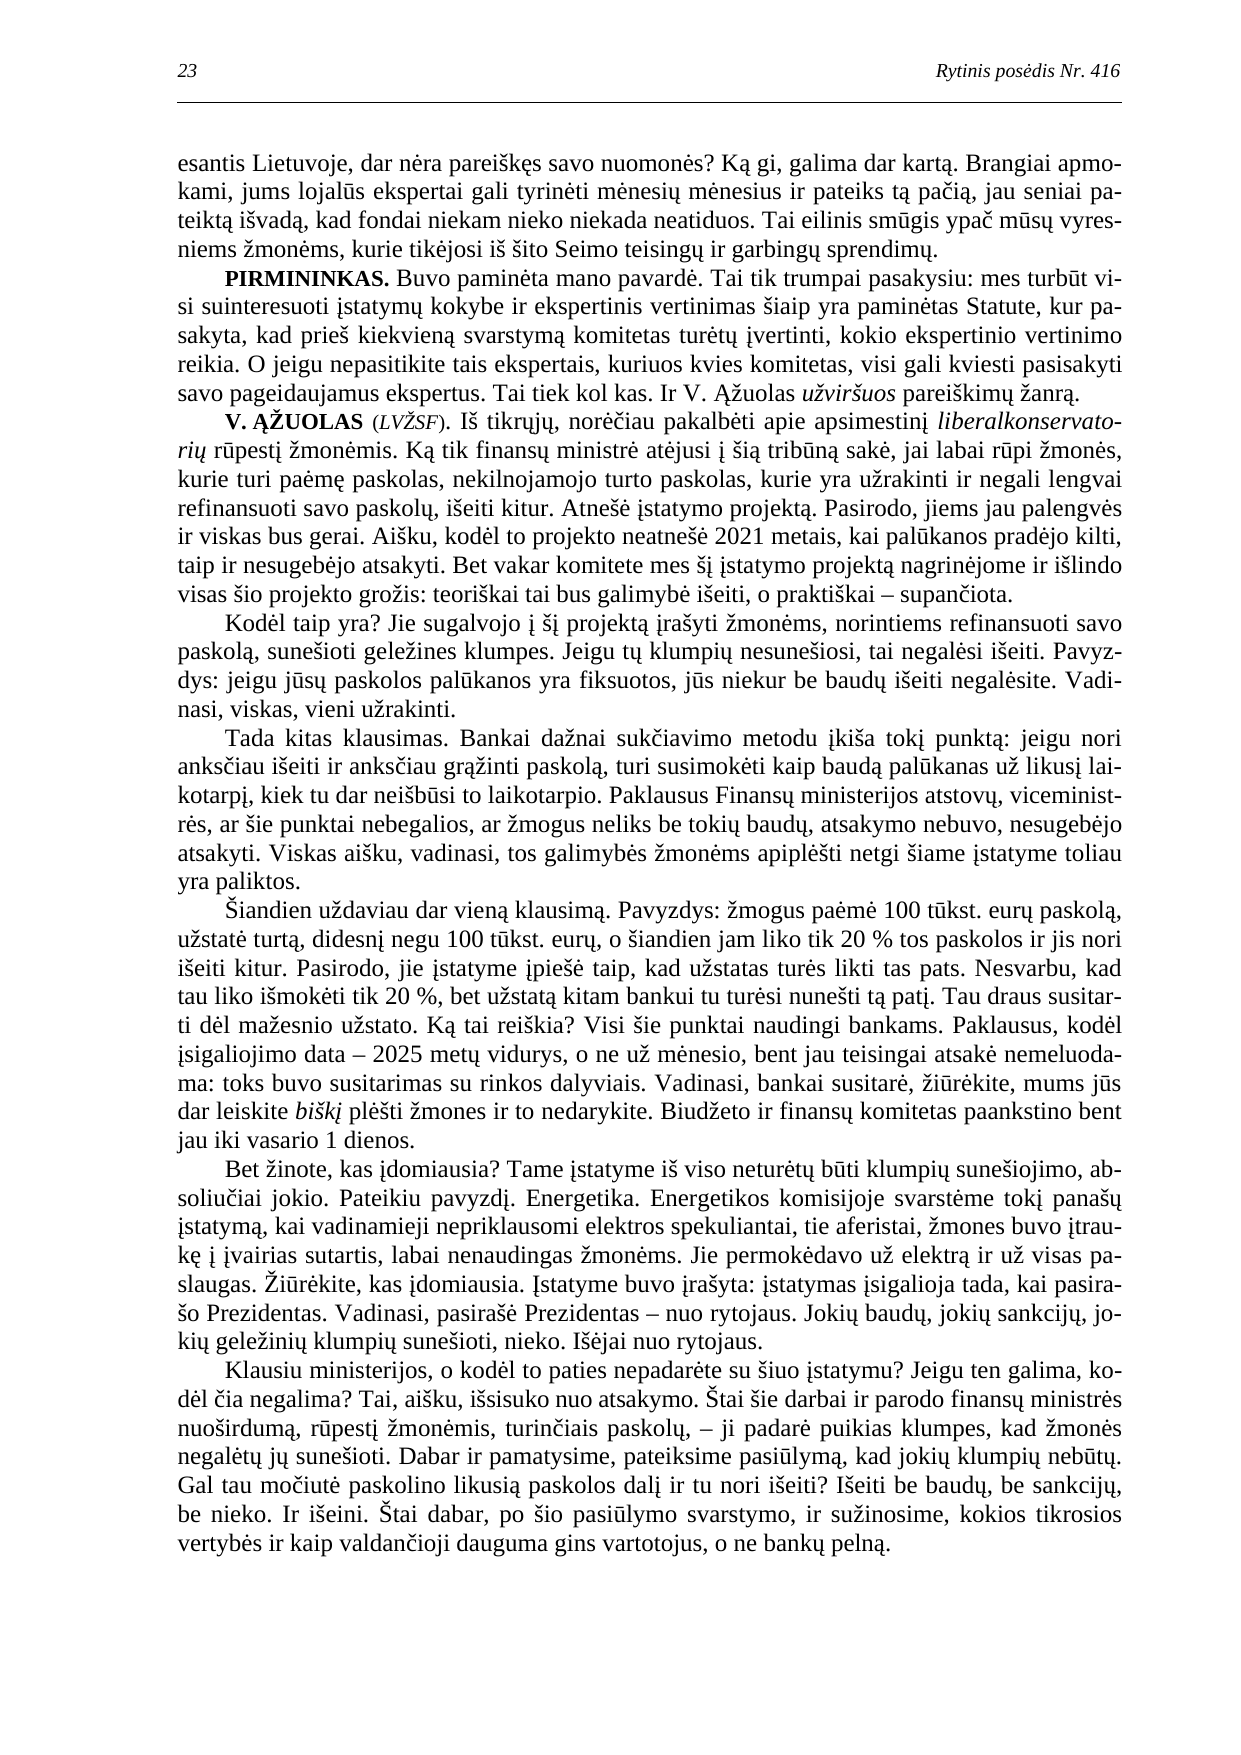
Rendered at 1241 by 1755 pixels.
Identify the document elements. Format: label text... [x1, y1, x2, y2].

text V. ĄŽUOLAS (LVŽSF). Iš tik­rų­jų, no­rė­čiau pa­kal­bė­ti apie ap­si­mes­ti­nį li­be­ral­kon­ser­va­to­rių rū­pes­tį žmo­nė­mis. Ką tik fi­nan­sų mi­nist­rė at­ėju­si į šią tri­bū­ną sa­kė, jai la­bai rū­pi žmo­nės, ku­rie tu­ri pa­ė­mę pa­sko­las, ne­kil­no­ja­mo­jo tur­to pa­sko­las, ku­rie yra už­ra­kin­ti ir ne­ga­li leng­vai re­fi­nan­suo­ti sa­vo pa­sko­lų, iš­ei­ti ki­tur. At­ne­šė įsta­ty­mo pro­jek­tą. Pa­si­ro­do, jiems jau pa­leng­vės ir vis­kas bus ge­rai. Aiš­ku, ko­dėl to pro­jek­to ne­at­ne­šė 2021 me­tais, kai pa­lū­ka­nos pra­dė­jo kil­ti, taip ir ne­su­ge­bė­jo at­sa­ky­ti. Bet va­kar ko­mi­te­te mes šį įsta­ty­mo pro­jek­tą nag­ri­nė­jo­me ir iš­lin­do vi­sas šio pro­jek­to gro­žis: te­oriš­kai tai bus ga­li­my­bė iš­ei­ti, o prak­tiš­kai – su­pan­čio­ta. [177, 406, 1122, 608]
text Ta­da ki­tas klau­si­mas. Ban­kai daž­nai suk­čia­vi­mo me­to­du įki­ša to­kį punk­tą: jei­gu no­ri anks­čiau iš­ei­ti ir anks­čiau grą­žin­ti pa­sko­lą, tu­ri su­si­mo­kė­ti kaip bau­dą pa­lū­ka­nas už li­ku­sį lai­ko­tar­pį, kiek tu dar ne­iš­bū­si to lai­ko­tar­pio. Pa­klau­sus Fi­nan­sų mi­nis­te­ri­jos at­sto­vų, vi­ce­mi­nist­rės, ar šie punk­tai ne­be­ga­lios, ar žmo­gus ne­liks be to­kių bau­dų, at­sa­ky­mo ne­bu­vo, ne­su­ge­bė­jo at­sa­ky­ti. Vis­kas aiš­ku, va­di­na­si, tos ga­li­my­bės žmo­nėms api­plėš­ti net­gi šia­me įsta­ty­me to­liau yra pa­lik­tos. [177, 723, 1122, 895]
text Bet ži­no­te, kas įdo­miau­sia? Ta­me įsta­ty­me iš vi­so ne­tu­rė­tų bū­ti klum­pių su­ne­šio­ji­mo, ab­so­liu­čiai jo­kio. Pa­tei­kiu pa­vyz­dį. Ener­ge­ti­ka. Ener­ge­ti­kos ko­mi­si­jo­je svars­tė­me to­kį pa­na­šų įsta­ty­mą, kai va­di­na­mie­ji ne­pri­klau­so­mi elek­tros spe­ku­lian­tai, tie afe­ris­tai, žmo­nes bu­vo įtrau­kę į įvai­rias su­tar­tis, la­bai ne­nau­din­gas žmo­nėms. Jie per­mo­kė­da­vo už elek­trą ir už vi­sas pa­slau­gas. Žiū­rė­ki­te, kas įdo­miau­sia. Įsta­ty­me bu­vo įra­šy­ta: įsta­ty­mas įsi­ga­lio­ja ta­da, kai pa­si­ra­šo Pre­zi­den­tas. Va­di­na­si, pa­si­ra­šė Pre­zi­den­tas – nuo ry­to­jaus. Jo­kių bau­dų, jo­kių sank­ci­jų, jo­kių ge­le­ži­nių klum­pių su­ne­šio­ti, nie­ko. Iš­ėjai nuo ry­to­jaus. [177, 1154, 1122, 1355]
text Ko­dėl taip yra? Jie su­gal­vo­jo į šį pro­jek­tą įra­šy­ti žmo­nėms, no­rin­tiems re­fi­nan­suo­ti sa­vo pa­sko­lą, su­ne­šio­ti ge­le­ži­nes klum­pes. Jei­gu tų klum­pių ne­su­ne­šio­si, tai ne­ga­lė­si iš­ei­ti. Pa­vyz­dys: jei­gu jū­sų pa­sko­los pa­lū­ka­nos yra fik­suo­tos, jūs nie­kur be bau­dų iš­ei­ti ne­ga­lė­si­te. Va­di­na­si, vis­kas, vie­ni už­ra­kin­ti. [177, 608, 1122, 723]
text esan­tis Lie­tu­vo­je, dar nė­ra pa­reiš­kęs sa­vo nuo­mo­nės? Ką gi, ga­li­ma dar kar­tą. Bran­giai ap­mo­ka­mi, jums lo­ja­lūs eks­per­tai ga­li ty­ri­nė­ti mė­ne­sių mė­ne­sius ir pa­teiks tą pa­čią, jau se­niai pa­teik­tą iš­va­dą, kad fon­dai nie­kam nie­ko nie­ka­da ne­ati­duos. Tai ei­li­nis smū­gis ypač mū­sų vy­res­niems žmo­nėms, ku­rie ti­kė­jo­si iš ši­to Sei­mo tei­sin­gų ir gar­bin­gų spren­di­mų. [177, 148, 1122, 263]
text PIRMININKAS. Bu­vo pa­mi­nė­ta ma­no pa­var­dė. Tai tik trum­pai pa­sa­ky­siu: mes tur­būt vi­si su­in­te­re­suo­ti įsta­ty­mų ko­ky­be ir eks­per­ti­nis ver­ti­ni­mas šiaip yra pa­mi­nė­tas Sta­tu­te, kur pa­sa­ky­ta, kad prieš kiek­vie­ną svars­ty­mą ko­mi­te­tas tu­rė­tų įver­tin­ti, ko­kio eks­per­ti­nio ver­ti­ni­mo rei­kia. O jei­gu ne­pa­si­ti­ki­te tais eks­per­tais, ku­riuos kvies ko­mi­te­tas, vi­si ga­li kvies­ti pa­si­sa­ky­ti sa­vo pa­gei­dau­ja­mus eks­per­tus. Tai tiek kol kas. Ir V. Ąžuo­las už­vir­šuos pa­reiš­ki­mų žan­rą. [177, 263, 1122, 406]
text Klau­siu mi­nis­te­ri­jos, o ko­dėl to pa­ties ne­pa­da­rė­te su šiuo įsta­ty­mu? Jei­gu ten ga­li­ma, ko­dėl čia ne­ga­li­ma? Tai, aiš­ku, iš­si­su­ko nuo at­sa­ky­mo. Štai šie dar­bai ir pa­ro­do fi­nan­sų mi­nist­rės nuo­šir­du­mą, rū­pes­tį žmo­nė­mis, tu­rin­čiais pa­sko­lų, – ji pa­da­rė pui­kias klum­pes, kad žmo­nės ne­ga­lė­tų jų su­ne­šio­ti. Da­bar ir pa­ma­ty­si­me, pa­teik­si­me pa­siū­ly­mą, kad jo­kių klum­pių ne­bū­tų. Gal tau mo­čiu­tė pa­sko­li­no li­ku­sią pa­sko­los da­lį ir tu no­ri iš­ei­ti? Iš­ei­ti be bau­dų, be sank­ci­jų, be nie­ko. Ir iš­ei­ni. Štai da­bar, po šio pa­siū­ly­mo svars­ty­mo, ir su­ži­no­si­me, ko­kios tik­ro­sios ver­ty­bės ir kaip val­dan­čio­ji dau­gu­ma gins var­to­to­jus, o ne ban­kų pel­ną. [177, 1355, 1122, 1556]
text Šian­dien už­da­viau dar vie­ną klau­si­mą. Pa­vyz­dys: žmo­gus pa­ė­mė 100 tūkst. eu­rų pa­sko­lą, už­sta­tė tur­tą, di­des­nį ne­gu 100 tūkst. eu­rų, o šian­dien jam li­ko tik 20 % tos pa­sko­los ir jis no­ri iš­ei­ti ki­tur. Pa­si­ro­do, jie įsta­ty­me įpie­šė taip, kad už­sta­tas tu­rės lik­ti tas pats. Ne­svar­bu, kad tau li­ko iš­mo­kė­ti tik 20 %, bet už­sta­tą ki­tam ban­kui tu tu­rė­si nu­neš­ti tą pa­tį. Tau draus su­si­tar­ti dėl ma­žes­nio už­sta­to. Ką tai reiš­kia? Vi­si šie punk­tai nau­din­gi ban­kams. Pa­klau­sus, ko­dėl įsi­ga­lio­ji­mo da­ta – 2025 me­tų vi­du­rys, o ne už mė­ne­sio, bent jau tei­sin­gai at­sa­kė ne­me­luo­da­ma: toks bu­vo su­si­ta­ri­mas su rin­kos da­ly­viais. Va­di­na­si, ban­kai su­si­ta­rė, žiū­rė­ki­te, mums jūs dar leis­ki­te biš­kį plėš­ti žmo­nes ir to ne­da­ry­ki­te. Biu­dže­to ir fi­nan­sų ko­mi­te­tas pa­anks­ti­no bent jau iki va­sa­rio 1 die­nos. [177, 895, 1122, 1154]
